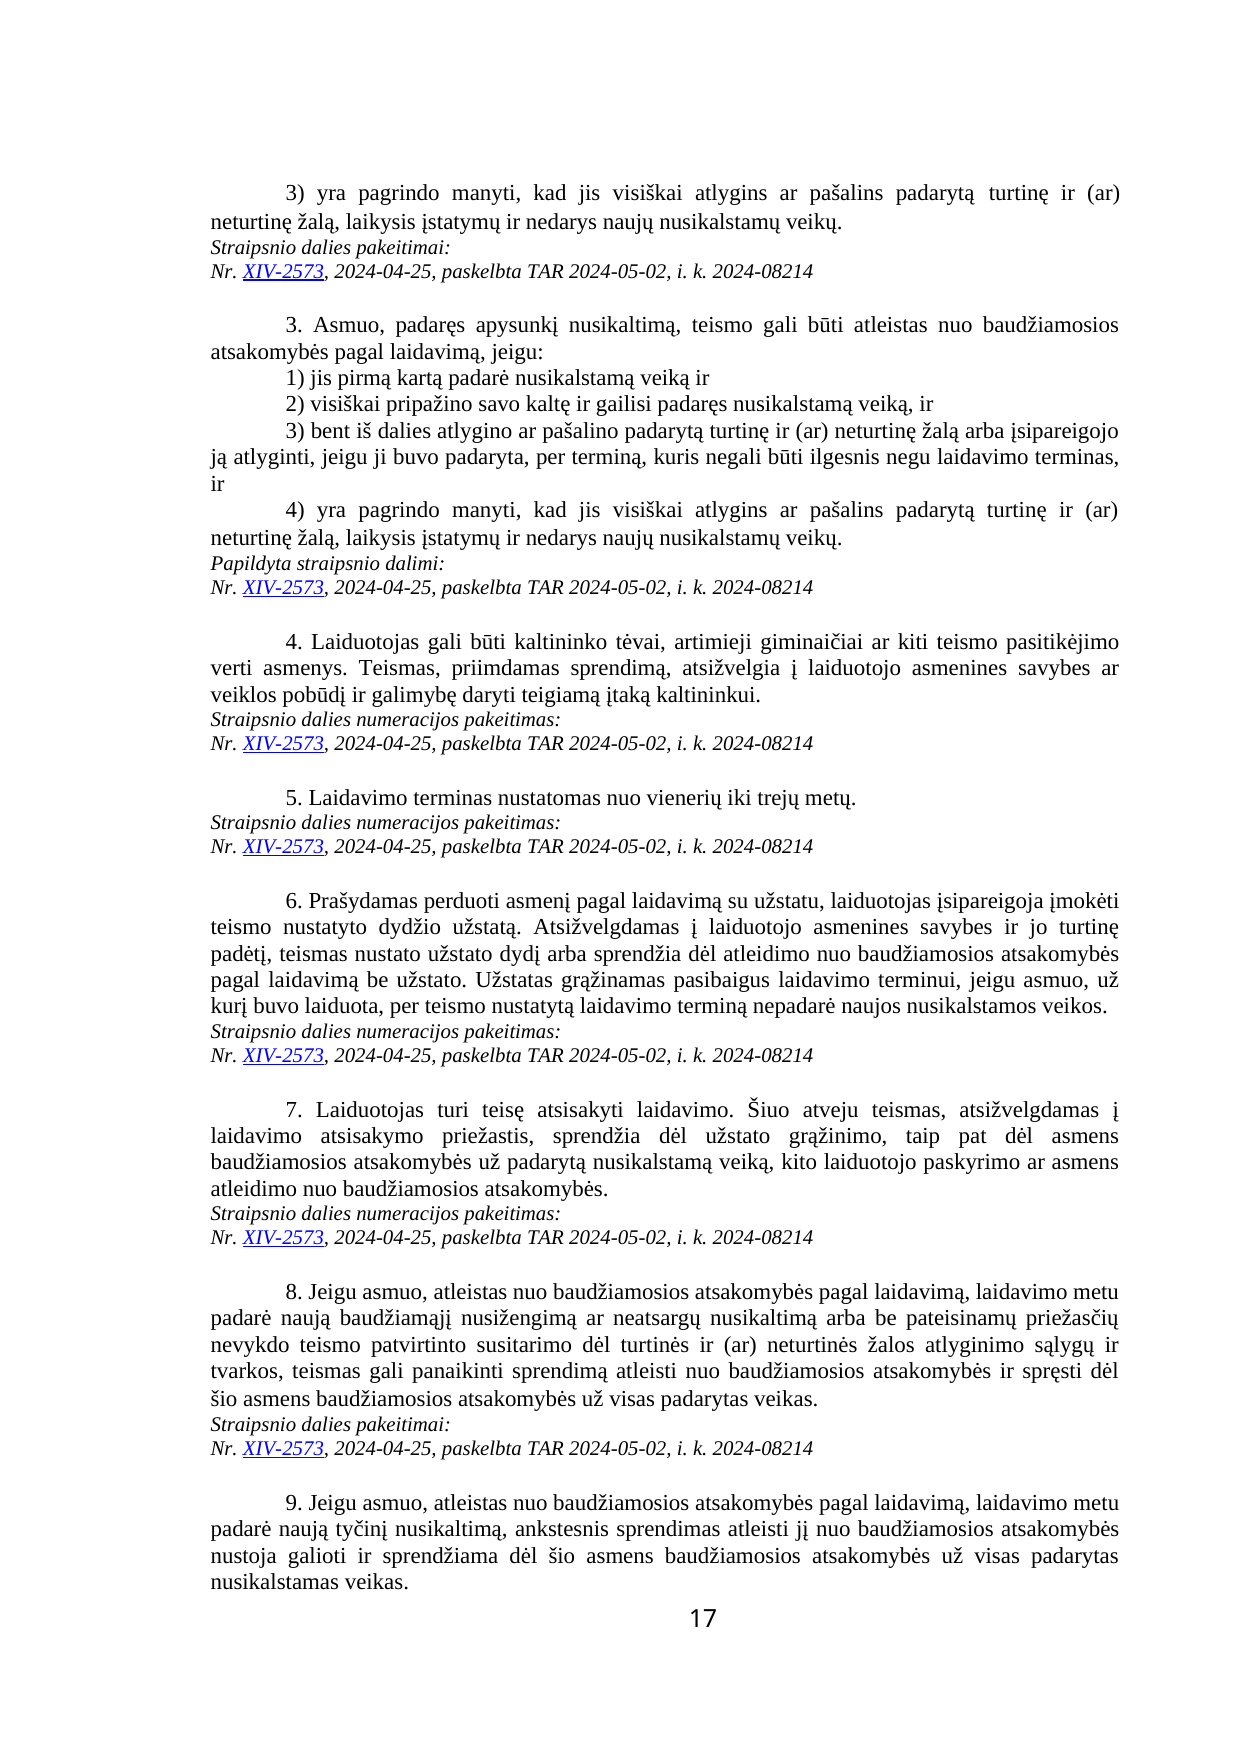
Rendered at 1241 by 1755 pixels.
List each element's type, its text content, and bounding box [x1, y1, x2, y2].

text Straipsnio dalies numeracijos pakeitimas: [210, 1201, 1120, 1225]
text Papildyta straipsnio dalimi: [210, 551, 1120, 575]
text Straipsnio dalies numeracijos pakeitimas: [210, 707, 1120, 731]
text Straipsnio dalies pakeitimai: [210, 1412, 1120, 1436]
text Straipsnio dalies numeracijos pakeitimas: [210, 810, 1120, 834]
text 1) jis pirmą kartą padarė nusikalstamą veiką ir [210, 364, 1120, 391]
text Straipsnio dalies pakeitimai: [210, 234, 1120, 259]
text 9. Jeigu asmuo, atleistas nuo baudžiamosios atsakomybės pagal laidavimą, laidavimo metu padarė naują tyčinį nusikaltimą, ankstesnis sprendimas atleisti jį nuo baudžiamosios atsakomybės nustoja galioti ir sprendžiama dėl šio asmens baudžiamosios atsakomybės už visas padarytas nusikalstamas veikas. [210, 1489, 1120, 1594]
text Nr. XIV-2573, 2024-04-25, paskelbta TAR 2024-05-02, i. k. 2024-08214 [210, 834, 1120, 858]
text 2) visiškai pripažino savo kaltę ir gailisi padaręs nusikalstamą veiką, ir [210, 391, 1120, 417]
text 3. Asmuo, padaręs apysunkį nusikaltimą, teismo gali būti atleistas nuo baudžiamosios atsakomybės pagal laidavimą, jeigu: [210, 311, 1120, 364]
text Nr. XIV-2573, 2024-04-25, paskelbta TAR 2024-05-02, i. k. 2024-08214 [210, 1043, 1120, 1067]
text 8. Jeigu asmuo, atleistas nuo baudžiamosios atsakomybės pagal laidavimą, laidavimo metu padarė naują baudžiamąjį nusižengimą ar neatsargų nusikaltimą arba be pateisinamų priežasčių nevykdo teismo patvirtinto susitarimo dėl turtinės ir (ar) neturtinės žalos atlyginimo sąlygų ir tvarkos, teismas gali panaikinti sprendimą atleisti nuo baudžiamosios atsakomybės ir spręsti dėl šio asmens baudžiamosios atsakomybės už visas padarytas veikas. [210, 1278, 1120, 1412]
text Nr. XIV-2573, 2024-04-25, paskelbta TAR 2024-05-02, i. k. 2024-08214 [210, 1436, 1120, 1460]
text 5. Laidavimo terminas nustatomas nuo vienerių iki trejų metų. [210, 784, 1120, 810]
text 6. Prašydamas perduoti asmenį pagal laidavimą su užstatu, laiduotojas įsipareigoja įmokėti teismo nustatyto dydžio užstatą. Atsižvelgdamas į laiduotojo asmenines savybes ir jo turtinę padėtį, teismas nustato užstato dydį arba sprendžia dėl atleidimo nuo baudžiamosios atsakomybės pagal laidavimą be užstato. Užstatas grąžinamas pasibaigus laidavimo terminui, jeigu asmuo, už kurį buvo laiduota, per teismo nustatytą laidavimo terminą nepadarė naujos nusikalstamos veikos. [210, 887, 1120, 1019]
text Nr. XIV-2573, 2024-04-25, paskelbta TAR 2024-05-02, i. k. 2024-08214 [210, 1225, 1120, 1249]
text 4. Laiduotojas gali būti kaltininko tėvai, artimieji giminaičiai ar kiti teismo pasitikėjimo verti asmenys. Teismas, priimdamas sprendimą, atsižvelgia į laiduotojo asmenines savybes ar veiklos pobūdį ir galimybę daryti teigiamą įtaką kaltininkui. [210, 628, 1120, 707]
text Nr. XIV-2573, 2024-04-25, paskelbta TAR 2024-05-02, i. k. 2024-08214 [210, 731, 1120, 755]
text 3) yra pagrindo manyti, kad jis visiškai atlygins ar pašalins padarytą turtinę ir (ar) neturtinę žalą, laikysis įstatymų ir nedarys naujų nusikalstamų veikų. [210, 179, 1120, 234]
text 3) bent iš dalies atlygino ar pašalino padarytą turtinę ir (ar) neturtinę žalą arba įsipareigojo ją atlyginti, jeigu ji buvo padaryta, per terminą, kuris negali būti ilgesnis negu laidavimo terminas, ir [210, 417, 1120, 496]
text Nr. XIV-2573, 2024-04-25, paskelbta TAR 2024-05-02, i. k. 2024-08214 [210, 575, 1120, 599]
text Straipsnio dalies numeracijos pakeitimas: [210, 1019, 1120, 1043]
text 7. Laiduotojas turi teisę atsisakyti laidavimo. Šiuo atveju teismas, atsižvelgdamas į laidavimo atsisakymo priežastis, sprendžia dėl užstato grąžinimo, taip pat dėl asmens baudžiamosios atsakomybės už padarytą nusikalstamą veiką, kito laiduotojo paskyrimo ar asmens atleidimo nuo baudžiamosios atsakomybės. [210, 1096, 1120, 1201]
text 4) yra pagrindo manyti, kad jis visiškai atlygins ar pašalins padarytą turtinę ir (ar) neturtinę žalą, laikysis įstatymų ir nedarys naujų nusikalstamų veikų. [210, 496, 1120, 551]
text Nr. XIV-2573, 2024-04-25, paskelbta TAR 2024-05-02, i. k. 2024-08214 [210, 259, 1120, 283]
